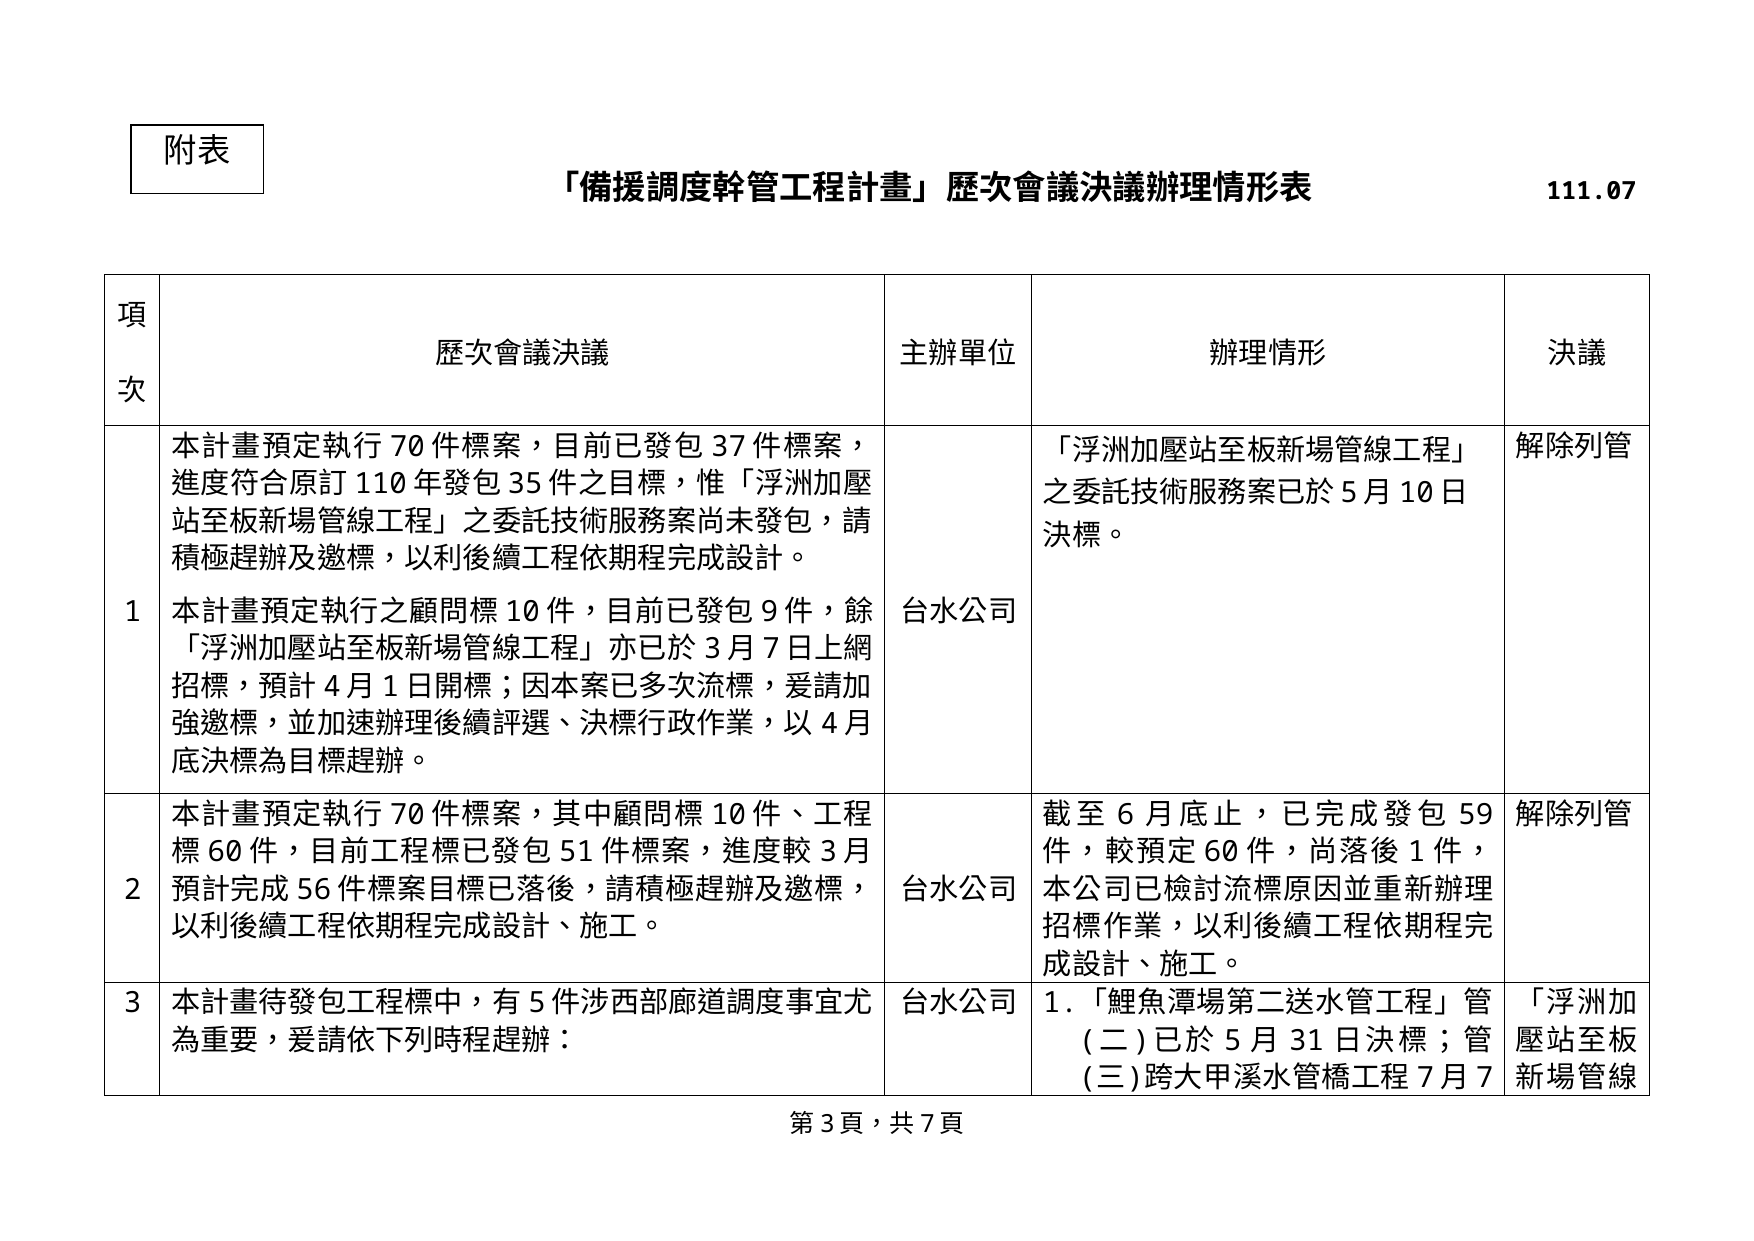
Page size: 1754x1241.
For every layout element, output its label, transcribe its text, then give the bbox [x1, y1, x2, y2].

table_cell 截至6月底止，已完成發包59件，較預定60件，尚落後1件，本公司已檢討流標原因並重新辦理招標作業，以利後續工程依期程完成設計、施工。 [1032, 794, 1504, 982]
text 「備援調度幹管工程計畫」歷次會議決議辦理情形表 111.07 [118, 166, 1636, 208]
table_cell 本計畫預定執行70件標案，其中顧問標10件、工程標60件，目前工程標已發包51件標案，進度較3月預計完成56件標案目標已落後，請積極趕辦及邀標，以利後續工程依期程完成設計、施工。 [160, 794, 884, 982]
table_cell 「浮洲加壓站至板新場管線 [1505, 983, 1649, 1095]
table_header 辦理情形 [1032, 275, 1504, 425]
table_header 歷次會議決議 [160, 275, 884, 425]
table_header 項次 [105, 275, 159, 425]
table_cell 3 [105, 983, 159, 1095]
table_cell 本計畫預定執行70件標案，目前已發包37件標案，進度符合原訂110年發包35件之目標，惟「浮洲加壓站至板新場管線工程」之委託技術服務案尚未發包，請積極趕辦及邀標，以利後續工程依期程完成設計。 本計畫預定執行之顧問標10件，目前已發包9件，餘「浮洲加壓站至板新場管線工程」亦已於3月7日上網招標，預計4月1日開標；因本案已多次流標，爰請加強邀標，並加速辦理後續評選、決標行政作業，以4月底決標為目標趕辦。 [160, 426, 884, 793]
table_cell 解除列管 [1505, 426, 1649, 793]
table_cell 解除列管 [1505, 794, 1649, 982]
table_cell 台水公司 [885, 426, 1031, 793]
table_cell 台水公司 [885, 983, 1031, 1095]
table_cell 1 [105, 426, 159, 793]
table_header 決議 [1505, 275, 1649, 425]
table_cell 2 [105, 794, 159, 982]
table_cell 本計畫待發包工程標中，有5件涉西部廊道調度事宜尤為重要，爰請依下列時程趕辦： [160, 983, 884, 1095]
text 附表 [146, 133, 248, 166]
table_cell 台水公司 [885, 794, 1031, 982]
table_cell 1.「鯉魚潭場第二送水管工程」管(二)已於5月31日決標；管(三)跨大甲溪水管橋工程7月7 [1032, 983, 1504, 1095]
table_cell 「浮洲加壓站至板新場管線工程」之委託技術服務案已於5月10日決標。 [1032, 426, 1504, 793]
table_header 主辦單位 [885, 275, 1031, 425]
